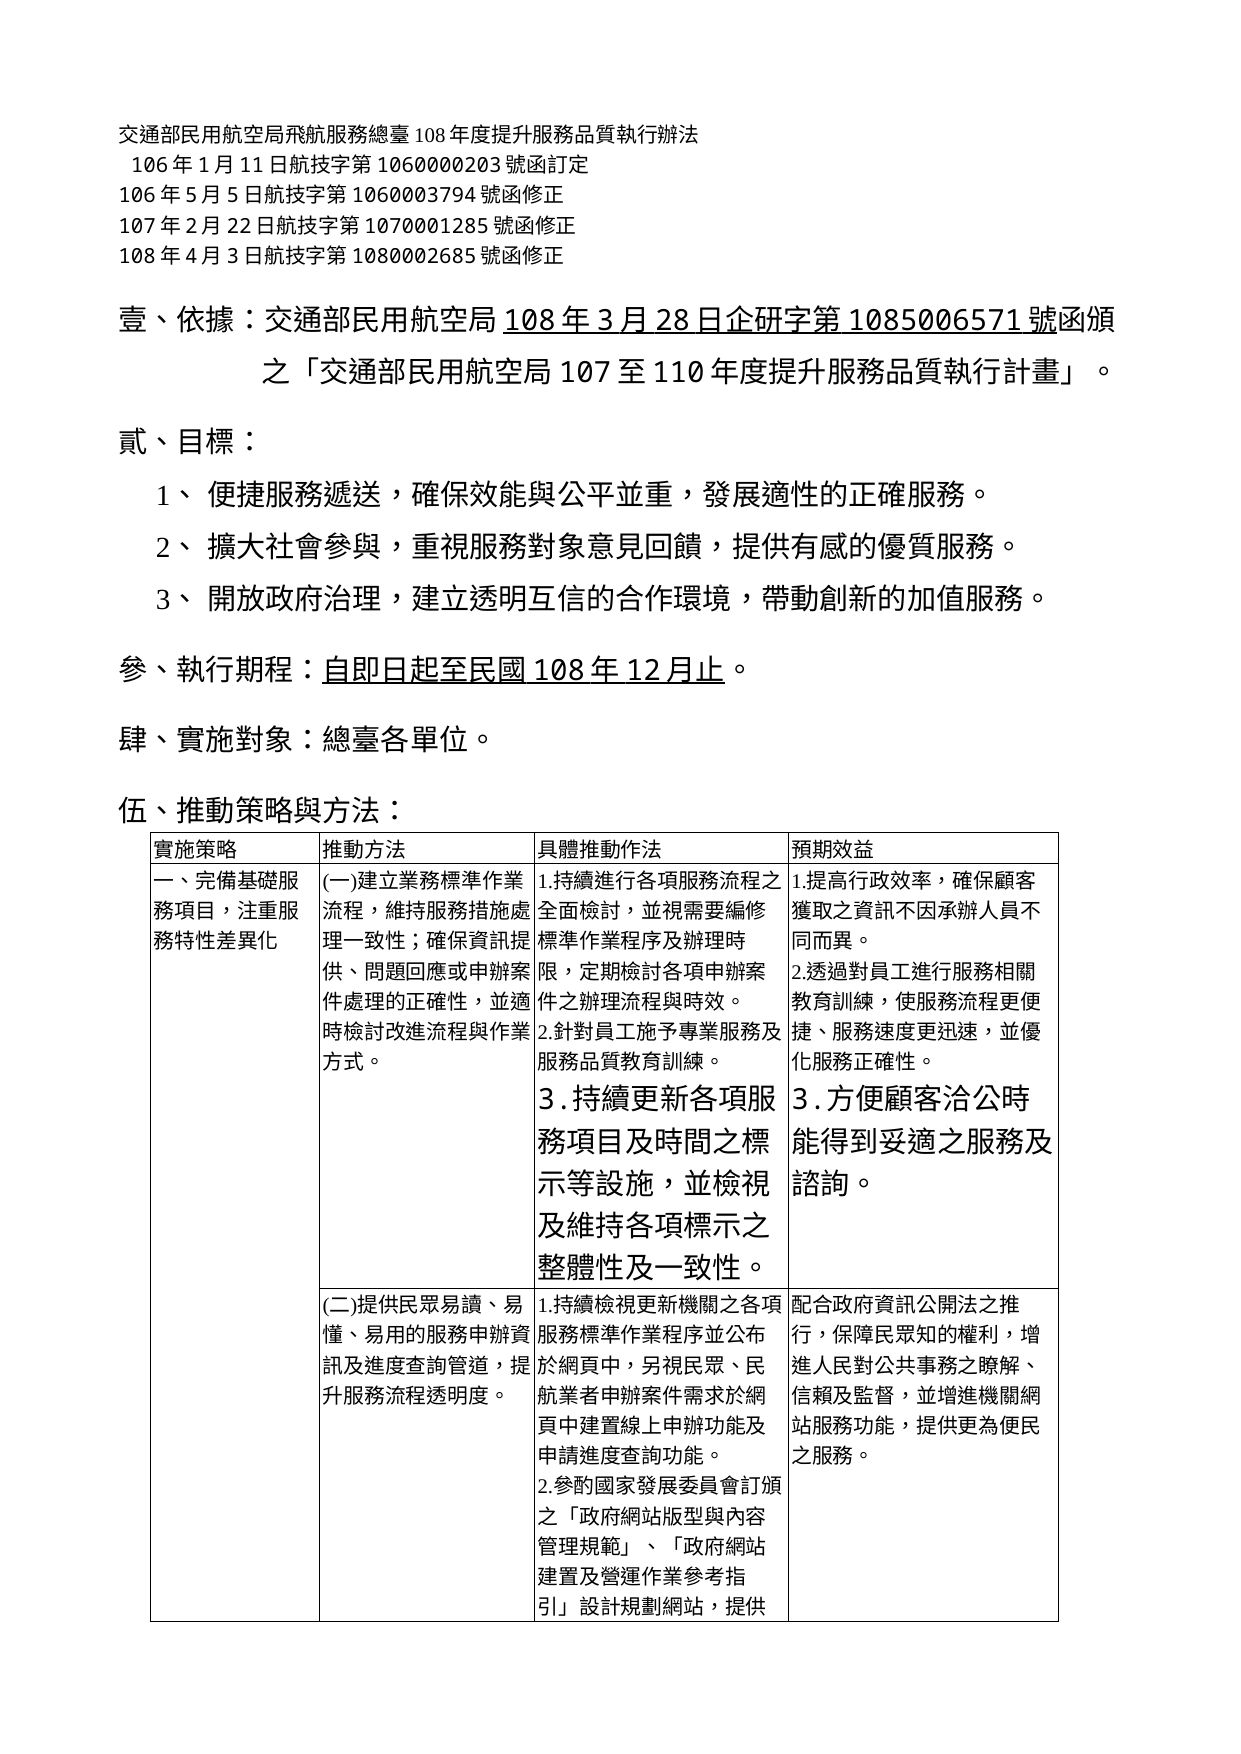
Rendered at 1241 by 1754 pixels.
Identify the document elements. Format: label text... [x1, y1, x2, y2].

text 交通部民用航空局飛航服務總臺108年度提升服務品質執行辦法 [118, 118, 1122, 148]
table_header 預期效益 [789, 833, 1058, 863]
table_cell (二)提供民眾易讀、易懂、易用的服務申辦資訊及進度查詢管道，提升服務流程透明度。 [320, 1289, 534, 1621]
table_cell 1.持續檢視更新機關之各項服務標準作業程序並公布於網頁中，另視民眾、民航業者申辦案件需求於網頁中建置線上申辦功能及申請進度查詢功能。 2.參酌國家發展委員會訂頒之「政府網站版型與內容管理規範」、「政府網站建置及營運作業參考指引」設計規劃網站，提供 [535, 1289, 788, 1621]
table_cell 配合政府資訊公開法之推行，保障民眾知的權利，增進人民對公共事務之瞭解、信賴及監督，並增進機關網站服務功能，提供更為便民之服務。 [789, 1289, 1058, 1621]
list 擴大社會參與，重視服務對象意見回饋，提供有感的優質服務。 [156, 515, 1122, 567]
text 肆、實施對象：總臺各單位。 [118, 709, 1122, 761]
text 106年1月11日航技字第1060000203號函訂定 [118, 148, 1122, 179]
list 開放政府治理，建立透明互信的合作環境，帶動創新的加值服務。 [156, 567, 1122, 619]
table_cell 1.提高行政效率，確保顧客獲取之資訊不因承辦人員不同而異。 2.透過對員工進行服務相關教育訓練，使服務流程更便捷、服務速度更迅速，並優化服務正確性。 3.方便顧客洽公時能得到妥適之服務及諮詢。 [789, 864, 1058, 1287]
text 伍、推動策略與方法： [118, 780, 1122, 832]
text 參、執行期程：自即日起至民國108年12月止。 [118, 638, 1122, 690]
text 貳、目標： [118, 411, 1122, 463]
table_cell 1.持續進行各項服務流程之全面檢討，並視需要編修標準作業程序及辦理時限，定期檢討各項申辦案件之辦理流程與時效。 2.針對員工施予專業服務及服務品質教育訓練。 3.持續更新各項服務項目及時間之標示等設施，並檢視及維持各項標示之整體性及一致性。 [535, 864, 788, 1287]
table_cell (一)建立業務標準作業流程，維持服務措施處理一致性；確保資訊提供、問題回應或申辦案件處理的正確性，並適時檢討改進流程與作業方式。 [320, 864, 534, 1287]
text 107年2月22日航技字第1070001285號函修正 [118, 209, 1122, 239]
list 便捷服務遞送，確保效能與公平並重，發展適性的正確服務。 [156, 463, 1122, 515]
table_header 實施策略 [151, 833, 319, 863]
table_header 推動方法 [320, 833, 534, 863]
text 106年5月5日航技字第1060003794號函修正 [118, 179, 1122, 209]
text 壹、依據：交通部民用航空局108年3月28日企研字第1085006571號函頒之「交通部民用航空局107至110年度提升服務品質執行計畫」。 [118, 288, 1122, 392]
text 108年4月3日航技字第1080002685號函修正 [118, 239, 1122, 269]
table_cell 一、完備基礎服務項目，注重服務特性差異化 [151, 864, 319, 1621]
table_header 具體推動作法 [535, 833, 788, 863]
